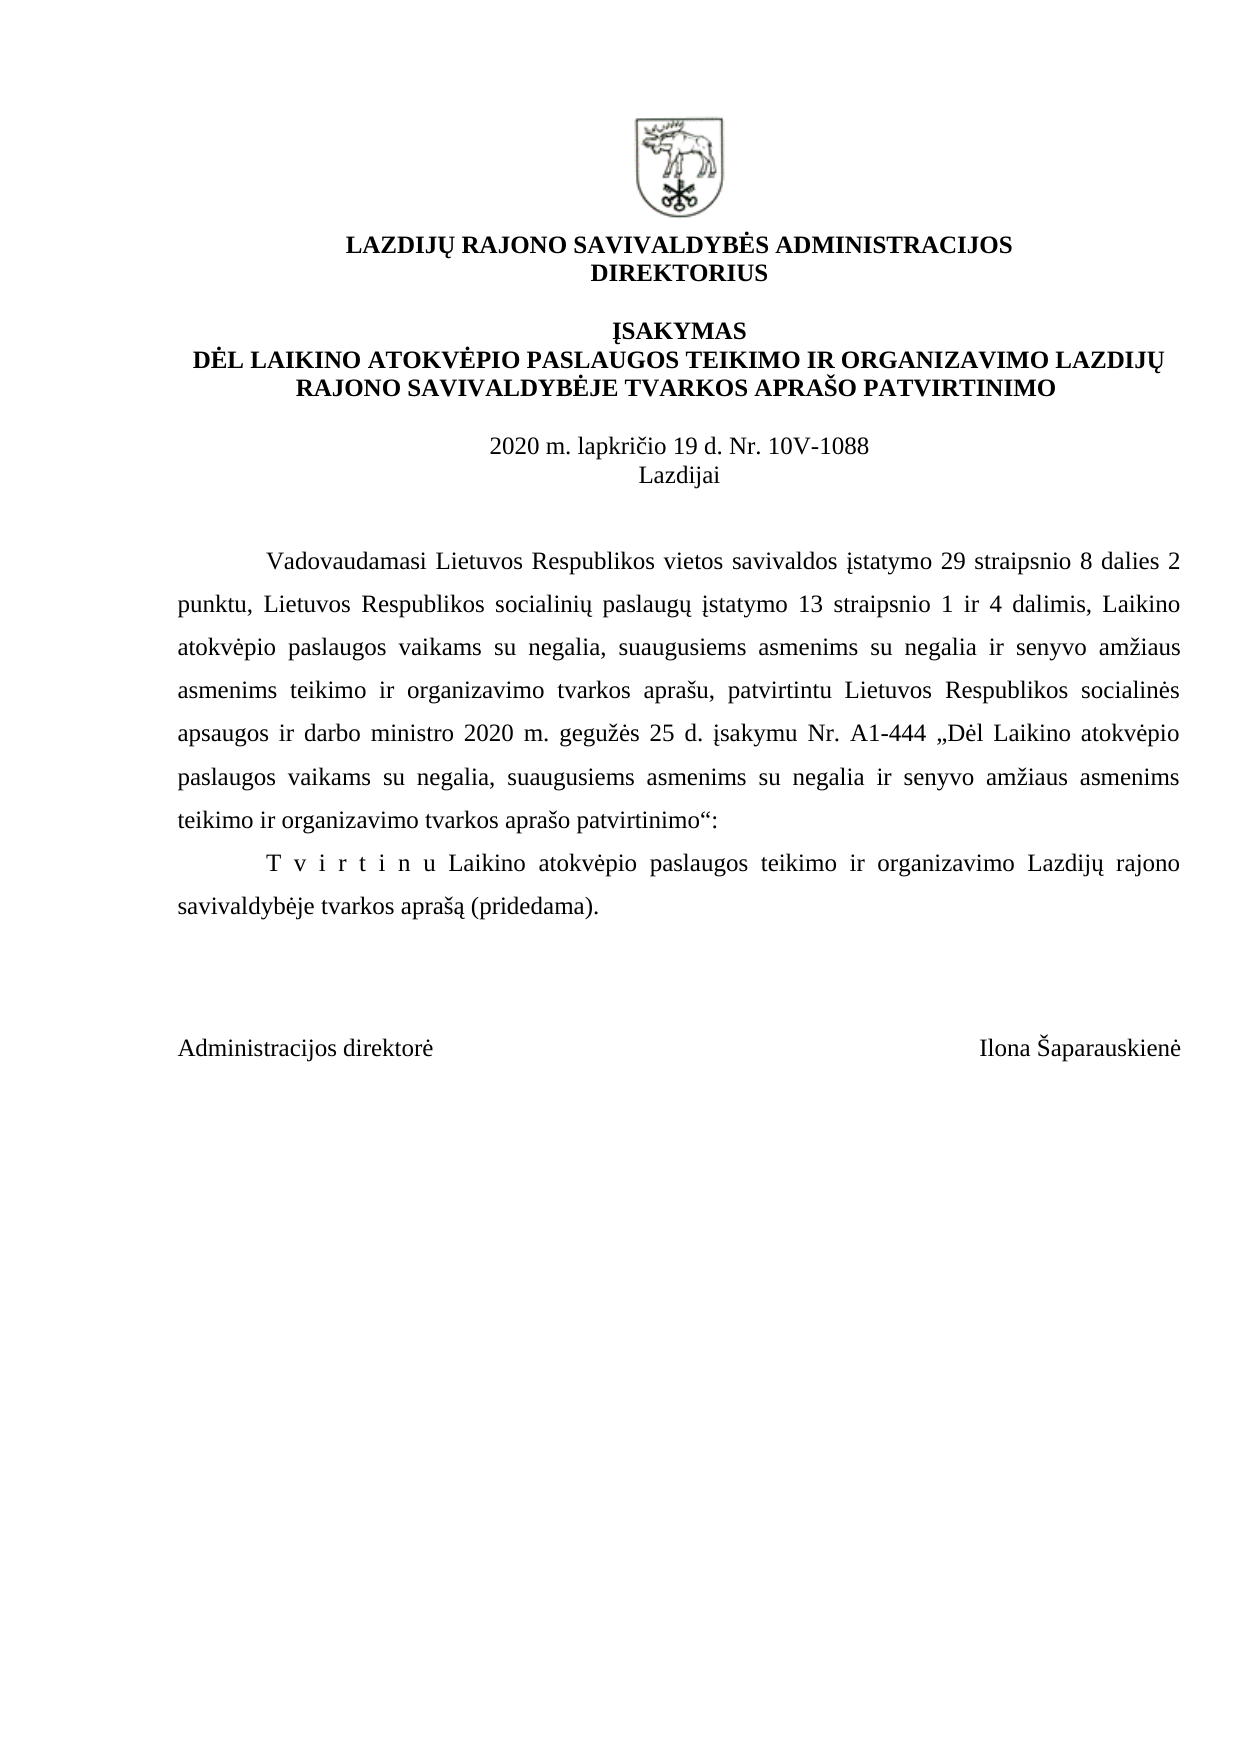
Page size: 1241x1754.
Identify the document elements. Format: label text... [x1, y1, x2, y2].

text Lazdijai [177, 460, 1181, 488]
text Vadovaudamasi Lietuvos Respublikos vietos savivaldos įstatymo 29 straipsnio 8 dalies 2 punktu, Lietuvos Respublikos socialinių paslaugų įstatymo 13 straipsnio 1 ir 4 dalimis, Laikino atokvėpio paslaugos vaikams su negalia, suaugusiems asmenims su negalia ir senyvo amžiaus asmenims teikimo ir organizavimo tvarkos aprašu, patvirtintu Lietuvos Respublikos socialinės apsaugos ir darbo ministro 2020 m. gegužės 25 d. įsakymu Nr. A1-444 „Dėl Laikino atokvėpio paslaugos vaikams su negalia, suaugusiems asmenims su negalia ir senyvo amžiaus asmenims teikimo ir organizavimo tvarkos aprašo patvirtinimo“: [177, 546, 1181, 833]
text ĮSAKYMAS [177, 316, 1181, 345]
text 2020 m. lapkričio 19 d. Nr. 10V-1088 [177, 431, 1181, 460]
text LAZDIJŲ RAJONO SAVIVALDYBĖS ADMINISTRACIJOS [177, 230, 1181, 258]
text Administracijos direktorė Ilona Šaparauskienė [177, 1033, 1181, 1062]
text T v i r t i n u Laikino atokvėpio paslaugos teikimo ir organizavimo Lazdijų rajono savivaldybėje tvarkos aprašą (pridedama). [177, 848, 1181, 920]
text DIREKTORIUS [177, 258, 1181, 287]
text DĖL LAIKINO ATOKVĖPIO PASLAUGOS TEIKIMO IR ORGANIZAVIMO LAZDIJŲ RAJONO SAVIVALDYBĖJE TVARKOS APRAŠO PATVIRTINIMO [177, 345, 1181, 402]
